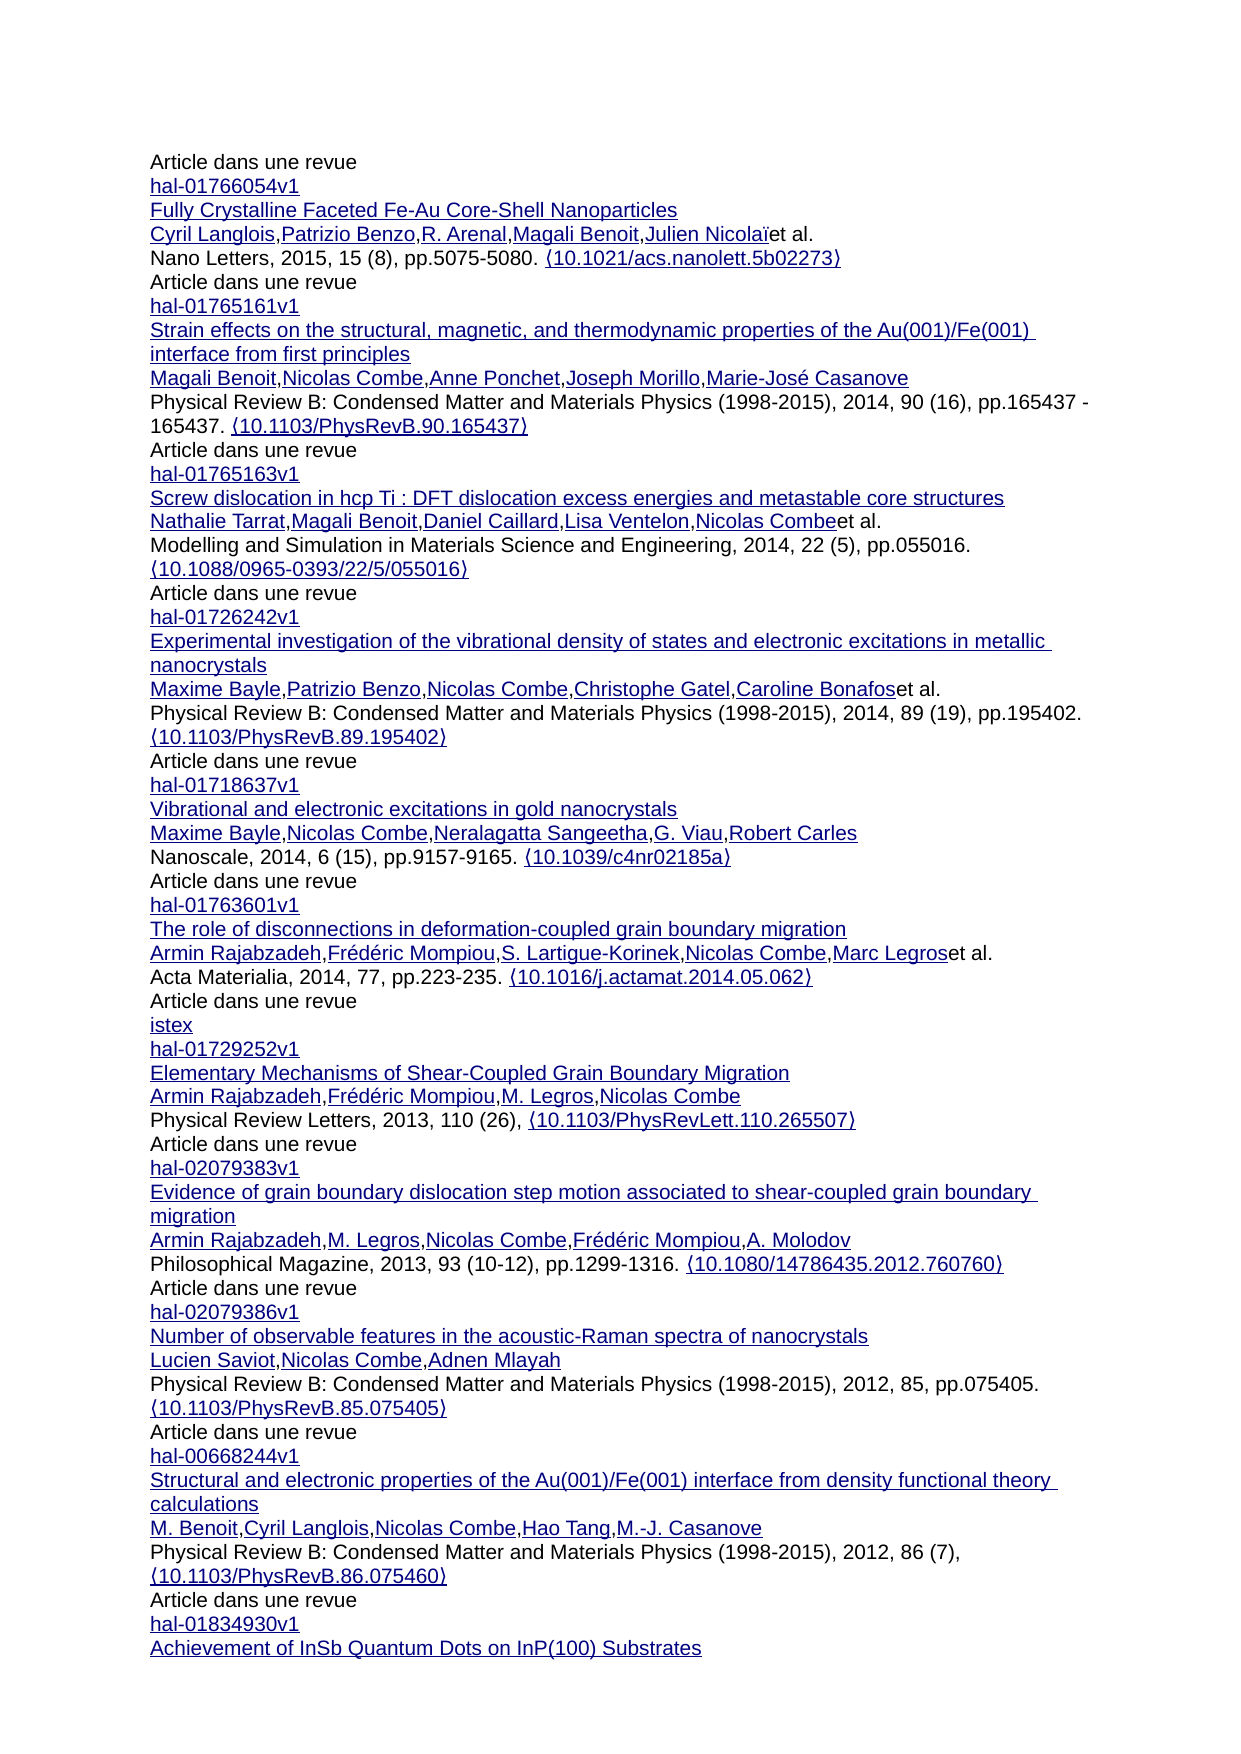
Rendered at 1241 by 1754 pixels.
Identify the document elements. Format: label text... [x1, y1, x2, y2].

table_cell Strain effects on the structural, magnetic, and thermodynamic properties of the Au(001)/Fe(001) interface from first principles Magali Benoit,Nicolas Combe,Anne Ponchet,Joseph Morillo,Marie-José Casanove Physical Review B: Condensed Matter and Materials Physics (1998-2015), 2014, 90 (16), pp.165437 - 165437. ⟨10.1103/PhysRevB.90.165437⟩ Article dans une revue hal-01765163v1 [150, 318, 1090, 485]
table_cell Evidence of grain boundary dislocation step motion associated to shear-coupled grain boundary migration Armin Rajabzadeh,M. Legros,Nicolas Combe,Frédéric Mompiou,A. Molodov Philosophical Magazine, 2013, 93 (10-12), pp.1299-1316. ⟨10.1080/14786435.2012.760760⟩ Article dans une revue hal-02079386v1 [150, 1180, 1090, 1324]
table_cell Article dans une revue hal-01766054v1 [150, 150, 1090, 198]
table_cell Achievement of InSb Quantum Dots on InP(100) Substrates [150, 1635, 1090, 1659]
table_cell Fully Crystalline Faceted Fe-Au Core-Shell Nanoparticles Cyril Langlois,Patrizio Benzo,R. Arenal,Magali Benoit,Julien Nicolaïet al. Nano Letters, 2015, 15 (8), pp.5075-5080. ⟨10.1021/acs.nanolett.5b02273⟩ Article dans une revue hal-01765161v1 [150, 198, 1090, 318]
table_cell Elementary Mechanisms of Shear-Coupled Grain Boundary Migration Armin Rajabzadeh,Frédéric Mompiou,M. Legros,Nicolas Combe Physical Review Letters, 2013, 110 (26), ⟨10.1103/PhysRevLett.110.265507⟩ Article dans une revue hal-02079383v1 [150, 1060, 1090, 1180]
table_cell Number of observable features in the acoustic-Raman spectra of nanocrystals Lucien Saviot,Nicolas Combe,Adnen Mlayah Physical Review B: Condensed Matter and Materials Physics (1998-2015), 2012, 85, pp.075405. ⟨10.1103/PhysRevB.85.075405⟩ Article dans une revue hal-00668244v1 [150, 1324, 1090, 1468]
table_cell Experimental investigation of the vibrational density of states and electronic excitations in metallic nanocrystals Maxime Bayle,Patrizio Benzo,Nicolas Combe,Christophe Gatel,Caroline Bonafoset al. Physical Review B: Condensed Matter and Materials Physics (1998-2015), 2014, 89 (19), pp.195402. ⟨10.1103/PhysRevB.89.195402⟩ Article dans une revue hal-01718637v1 [150, 629, 1090, 797]
table_cell Screw dislocation in hcp Ti : DFT dislocation excess energies and metastable core structures Nathalie Tarrat,Magali Benoit,Daniel Caillard,Lisa Ventelon,Nicolas Combeet al. Modelling and Simulation in Materials Science and Engineering, 2014, 22 (5), pp.055016. ⟨10.1088/0965-0393/22/5/055016⟩ Article dans une revue hal-01726242v1 [150, 485, 1090, 629]
table_cell Vibrational and electronic excitations in gold nanocrystals Maxime Bayle,Nicolas Combe,Neralagatta Sangeetha,G. Viau,Robert Carles Nanoscale, 2014, 6 (15), pp.9157-9165. ⟨10.1039/c4nr02185a⟩ Article dans une revue hal-01763601v1 [150, 797, 1090, 917]
table_cell Structural and electronic properties of the Au(001)/Fe(001) interface from density functional theory calculations M. Benoit,Cyril Langlois,Nicolas Combe,Hao Tang,M.-J. Casanove Physical Review B: Condensed Matter and Materials Physics (1998-2015), 2012, 86 (7), ⟨10.1103/PhysRevB.86.075460⟩ Article dans une revue hal-01834930v1 [150, 1468, 1090, 1635]
table_cell The role of disconnections in deformation-coupled grain boundary migration Armin Rajabzadeh,Frédéric Mompiou,S. Lartigue-Korinek,Nicolas Combe,Marc Legroset al. Acta Materialia, 2014, 77, pp.223-235. ⟨10.1016/j.actamat.2014.05.062⟩ Article dans une revue istex hal-01729252v1 [150, 917, 1090, 1060]
